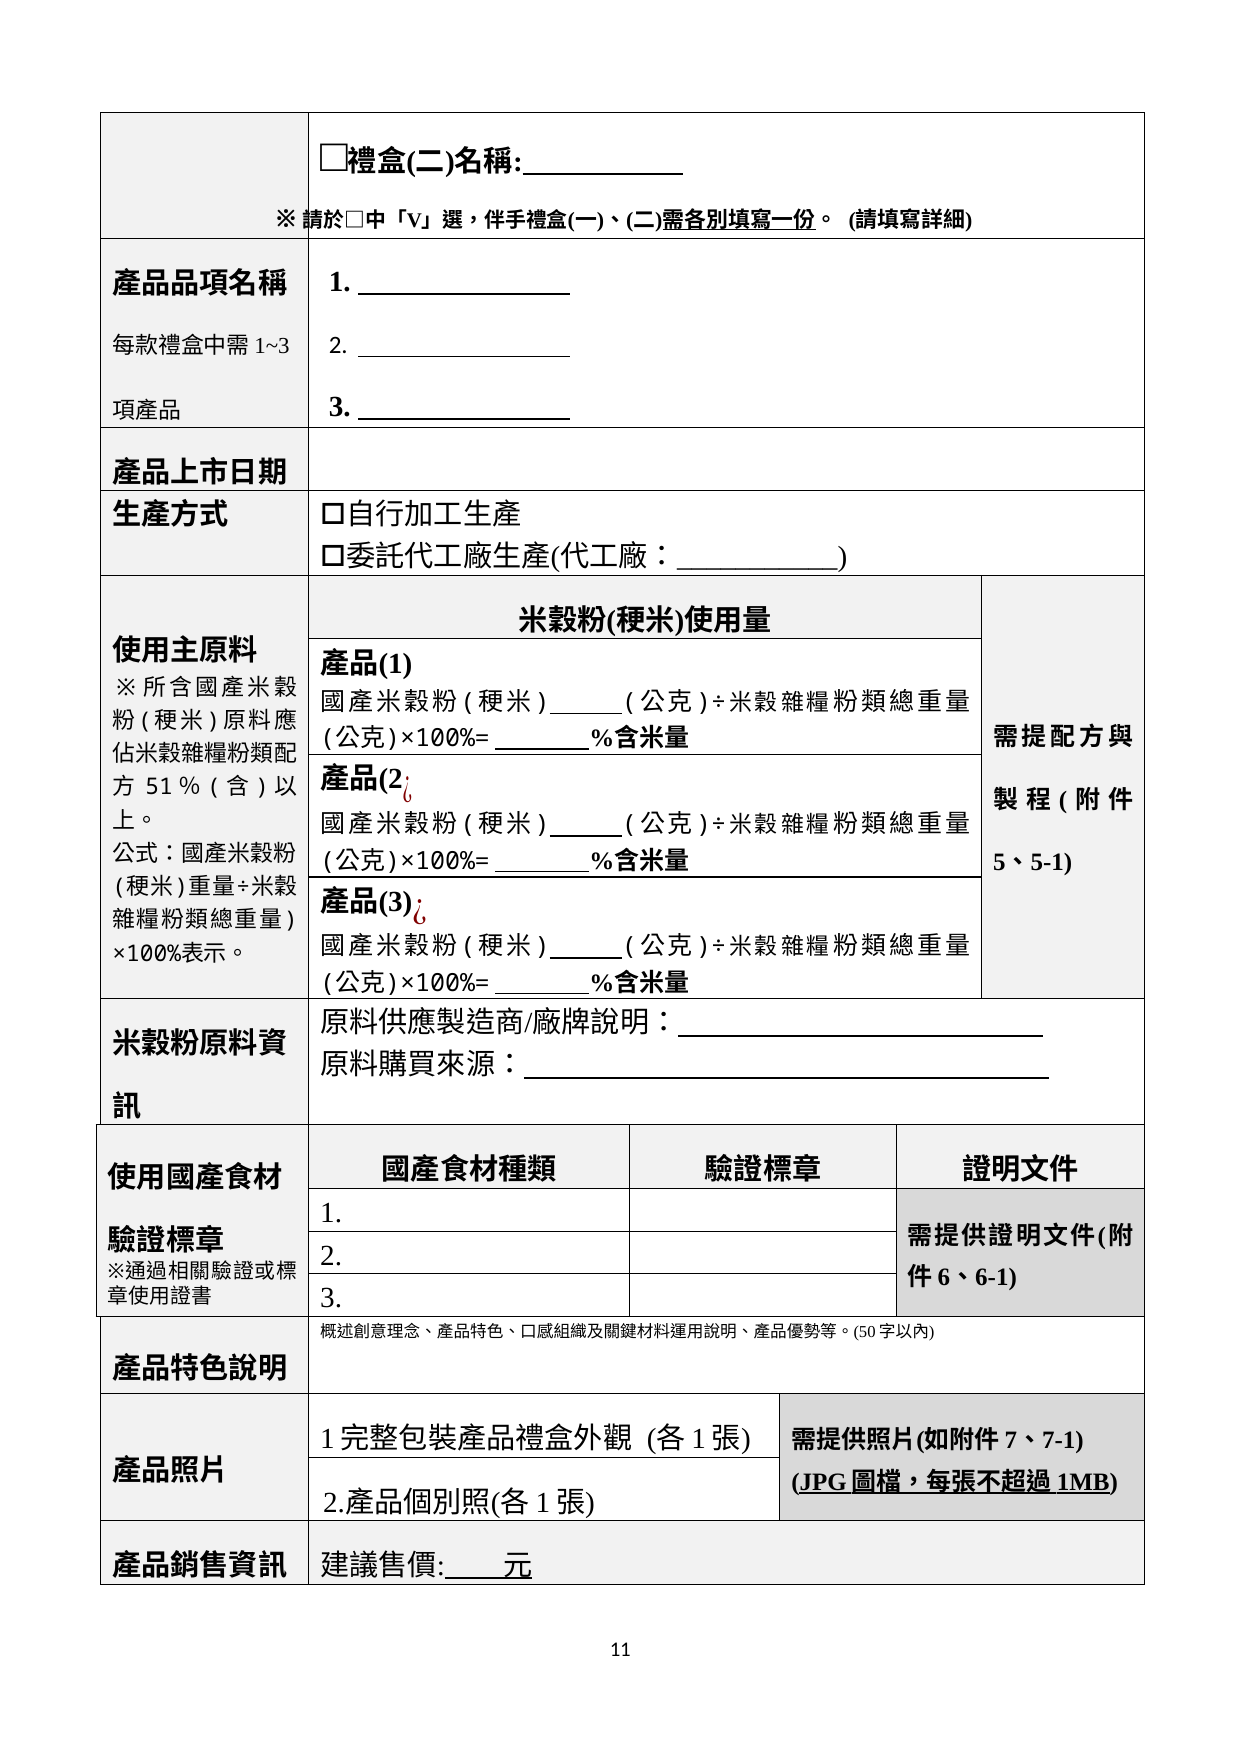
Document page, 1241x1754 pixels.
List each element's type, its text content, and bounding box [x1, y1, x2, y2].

table_cell [96, 490, 100, 575]
table_cell [96, 427, 100, 490]
table_cell 產品(1) 國產米穀粉(稉米) (公克)÷米穀雜糧粉類總重量 (公克)×100%= %含米量 [309, 639, 981, 754]
table_cell 概述創意理念、產品特色、口感組織及關鍵材料運用說明、產品優勢等。(50字以內) [309, 1317, 1144, 1393]
table_header □禮盒(一)名稱: □禮盒(二)名稱: ※ 請於□中「V」選，伴手禮盒(一)、(二)需各別填寫一份。 (請填寫詳細) [309, 113, 1144, 238]
table_cell 米穀粉原料資訊 [101, 999, 308, 1124]
table_cell 產品銷售資訊 [101, 1521, 308, 1584]
table_cell [96, 754, 100, 876]
table_cell 生產方式 [101, 491, 308, 575]
table_cell [96, 876, 100, 998]
table_cell 產品品項名稱 每款禮盒中需1~3項產品 [101, 239, 308, 427]
table_cell 使用國產食材驗證標章 ※通過相關驗證或標章使用證書 [97, 1125, 308, 1316]
table_cell 驗證標章 [630, 1125, 896, 1188]
table_cell [96, 1457, 100, 1520]
table_cell 米穀粉(稉米)使用量 [309, 576, 981, 638]
table_cell 自行加工生產 委託代工廠生產(代工廠：___________) [309, 491, 1144, 575]
table_cell 使用主原料 ※所含國產米穀粉(稉米)原料應佔米穀雜糧粉類配方51％(含)以上。 公式：國產米穀粉(稉米)重量÷米穀雜糧粉類總重量)×100%表示。 [101, 576, 308, 998]
table_header 伴手禮盒名稱 [101, 113, 308, 238]
table_cell 需提供證明文件(附件6、6-1) [897, 1189, 1144, 1316]
table_cell 產品(3) 國產米穀粉(稉米) (公克)÷米穀雜糧粉類總重量 (公克)×100%= %含米量 [309, 878, 981, 998]
table_cell 產品(2 國產米穀粉(稉米) (公克)÷米穀雜糧粉類總重量 (公克)×100%= %含米量 [309, 755, 981, 876]
table_cell 原料供應製造商/廠牌說明： 原料購買來源： [309, 999, 1144, 1124]
table_header [96, 112, 100, 238]
table_cell 2.產品個別照(各1張) [309, 1458, 779, 1520]
table_cell 證明文件 [897, 1125, 1144, 1188]
table_cell 3. [309, 1274, 629, 1316]
table_cell [630, 1189, 896, 1231]
table_cell 2. [309, 1232, 629, 1273]
table_cell 需提配方與製程(附件5、5-1) [982, 576, 1144, 998]
table_cell [96, 1393, 100, 1457]
table_cell 國產食材種類 [309, 1125, 629, 1188]
table_cell 建議售價: 元 [309, 1521, 1144, 1584]
table_cell 1完整包裝產品禮盒外觀 (各1張) [309, 1394, 779, 1457]
table_cell 需提供照片(如附件7、7-1) (JPG圖檔，每張不超過1MB) [780, 1394, 1144, 1520]
table_cell [309, 428, 1144, 490]
table_cell [96, 238, 100, 427]
table_cell [96, 1520, 100, 1584]
table_cell [96, 1317, 100, 1393]
table_cell 產品上市日期 [101, 428, 308, 490]
table_cell [630, 1274, 896, 1316]
table_cell [96, 575, 100, 638]
table_cell [309, 239, 1144, 427]
table_cell 產品特色說明 [101, 1317, 308, 1393]
table_cell 產品照片 [101, 1394, 308, 1520]
table_cell [96, 638, 100, 754]
table_cell [630, 1232, 896, 1273]
table_cell [96, 998, 100, 1124]
table_cell 1. [309, 1189, 629, 1231]
